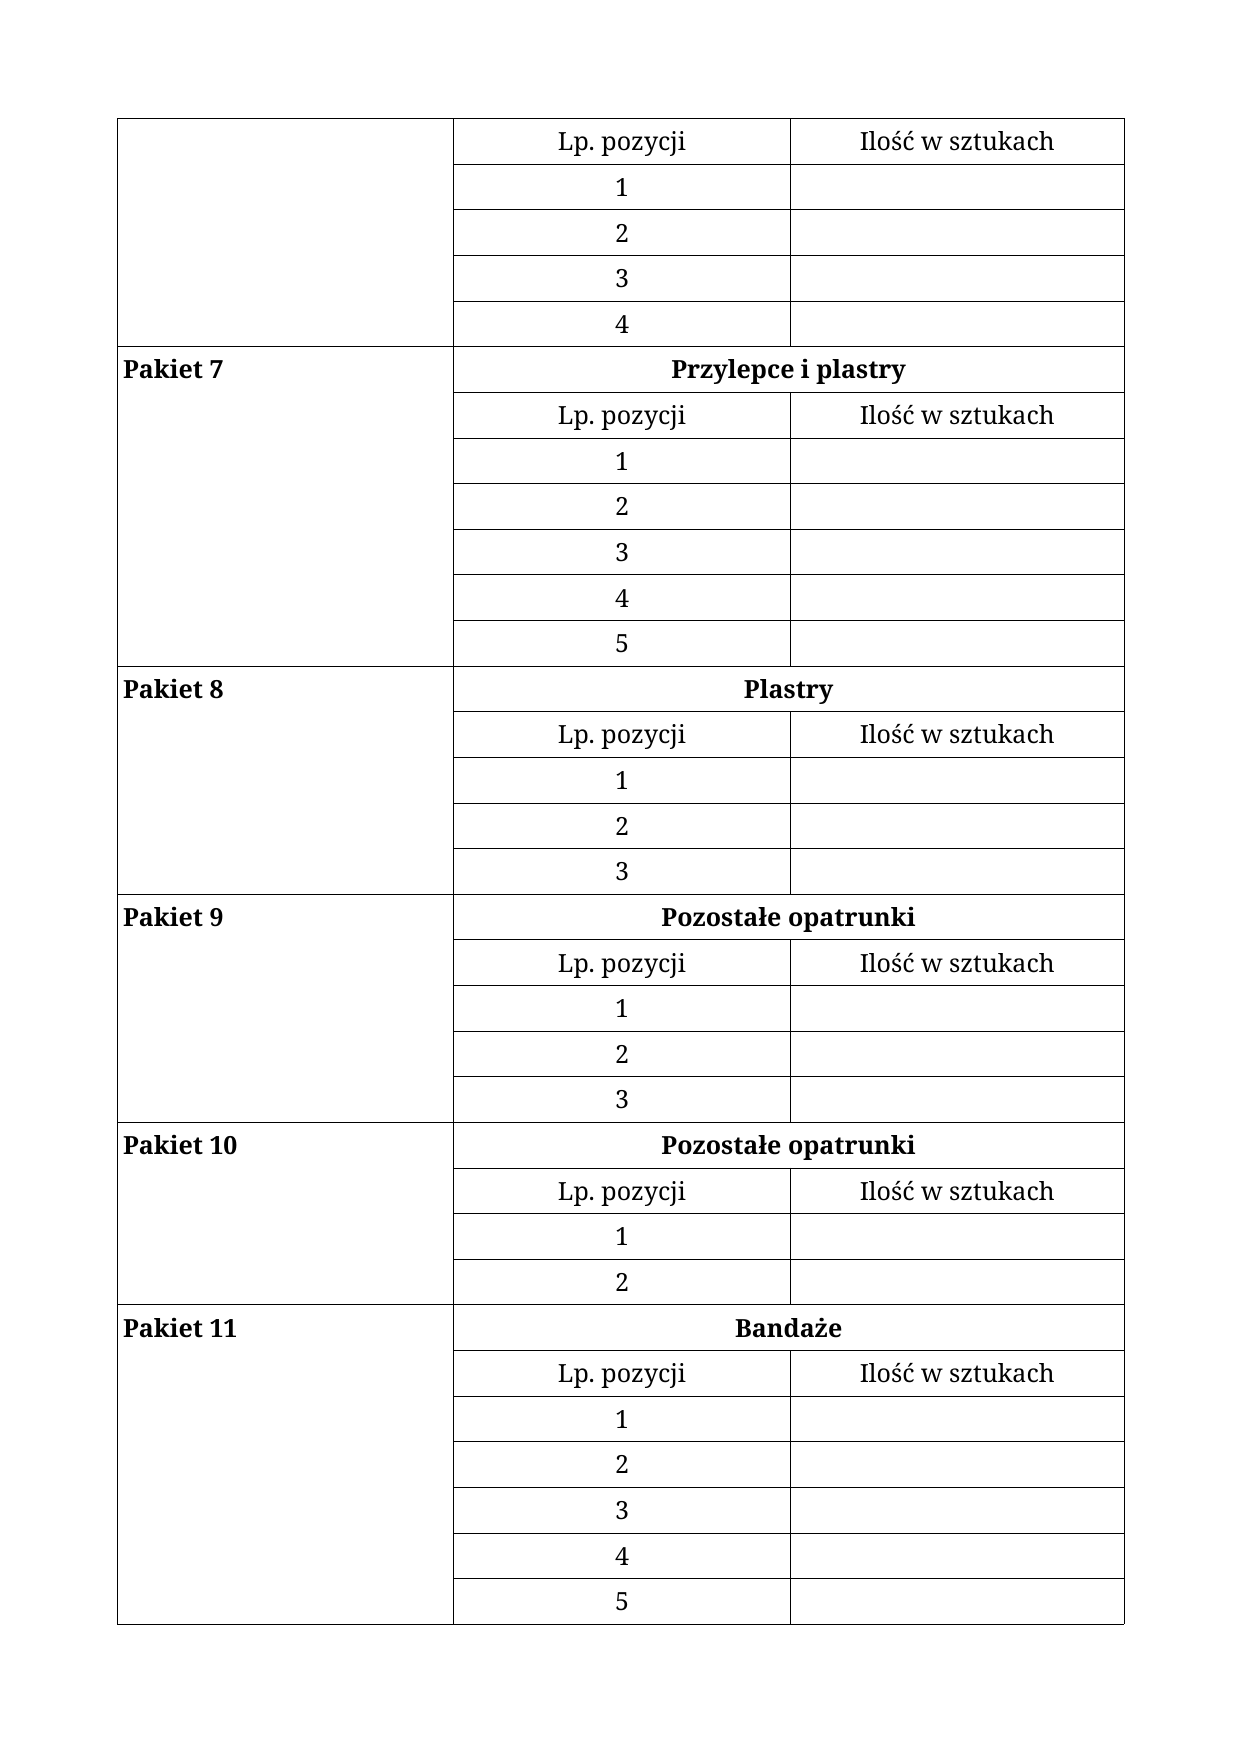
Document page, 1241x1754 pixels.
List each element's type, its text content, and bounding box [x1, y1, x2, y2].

table_cell [791, 1032, 1124, 1076]
table_cell [791, 1442, 1124, 1487]
table_cell Przylepce i plastry [454, 347, 1124, 392]
table_cell 1 [454, 986, 790, 1031]
table_cell [791, 165, 1124, 209]
table_cell 2 [454, 804, 790, 848]
table_cell 3 [454, 1077, 790, 1122]
table_cell [791, 1488, 1124, 1532]
table_cell 5 [454, 621, 790, 666]
table_cell [791, 758, 1124, 802]
table_cell Ilość w sztukach [791, 119, 1124, 164]
table_cell [791, 302, 1124, 346]
table_cell [791, 1534, 1124, 1578]
table_cell [791, 1077, 1124, 1122]
table_cell Ilość w sztukach [791, 1169, 1124, 1213]
table_cell 2 [454, 210, 790, 255]
table_cell Plastry [454, 667, 1124, 711]
table_cell 2 [454, 1442, 790, 1487]
table_cell Pakiet 11 [118, 1305, 453, 1624]
table_cell Lp. pozycji [454, 940, 790, 985]
table_cell [791, 621, 1124, 666]
table_cell Ilość w sztukach [791, 393, 1124, 437]
table_cell [791, 575, 1124, 620]
table_cell Lp. pozycji [454, 1351, 790, 1396]
table_cell [791, 804, 1124, 848]
table_cell 3 [454, 530, 790, 574]
table_cell 3 [454, 256, 790, 301]
table_cell Pozostałe opatrunki [454, 1123, 1124, 1167]
table_cell Pakiet 8 [118, 667, 453, 894]
table_cell [791, 1579, 1124, 1624]
table_cell [118, 119, 453, 346]
table_cell [791, 1214, 1124, 1259]
table_cell 3 [454, 1488, 790, 1532]
table_cell 5 [454, 1579, 790, 1624]
table_cell 4 [454, 302, 790, 346]
table_cell [791, 986, 1124, 1031]
table_cell 1 [454, 758, 790, 802]
table_cell 2 [454, 1032, 790, 1076]
table_cell Ilość w sztukach [791, 940, 1124, 985]
table_cell 4 [454, 575, 790, 620]
table_cell 1 [454, 439, 790, 483]
table_cell [791, 439, 1124, 483]
table_cell [791, 530, 1124, 574]
table_cell [791, 210, 1124, 255]
table_cell Ilość w sztukach [791, 712, 1124, 757]
table_cell Lp. pozycji [454, 1169, 790, 1213]
table_cell Ilość w sztukach [791, 1351, 1124, 1396]
table_cell [791, 1397, 1124, 1441]
table_cell 1 [454, 1214, 790, 1259]
table_cell 3 [454, 849, 790, 894]
table_cell [791, 484, 1124, 529]
table_cell Lp. pozycji [454, 393, 790, 437]
table_cell Pakiet 7 [118, 347, 453, 666]
table_cell 2 [454, 484, 790, 529]
table_cell 1 [454, 1397, 790, 1441]
table_cell Bandaże [454, 1305, 1124, 1350]
table_cell 2 [454, 1260, 790, 1304]
table_cell Pakiet 9 [118, 895, 453, 1122]
table_cell 4 [454, 1534, 790, 1578]
table_cell [791, 849, 1124, 894]
table_cell 1 [454, 165, 790, 209]
table_cell [791, 1260, 1124, 1304]
table_cell Lp. pozycji [454, 119, 790, 164]
table_cell Lp. pozycji [454, 712, 790, 757]
table_cell Pakiet 10 [118, 1123, 453, 1304]
table_cell Pozostałe opatrunki [454, 895, 1124, 939]
table_cell [791, 256, 1124, 301]
